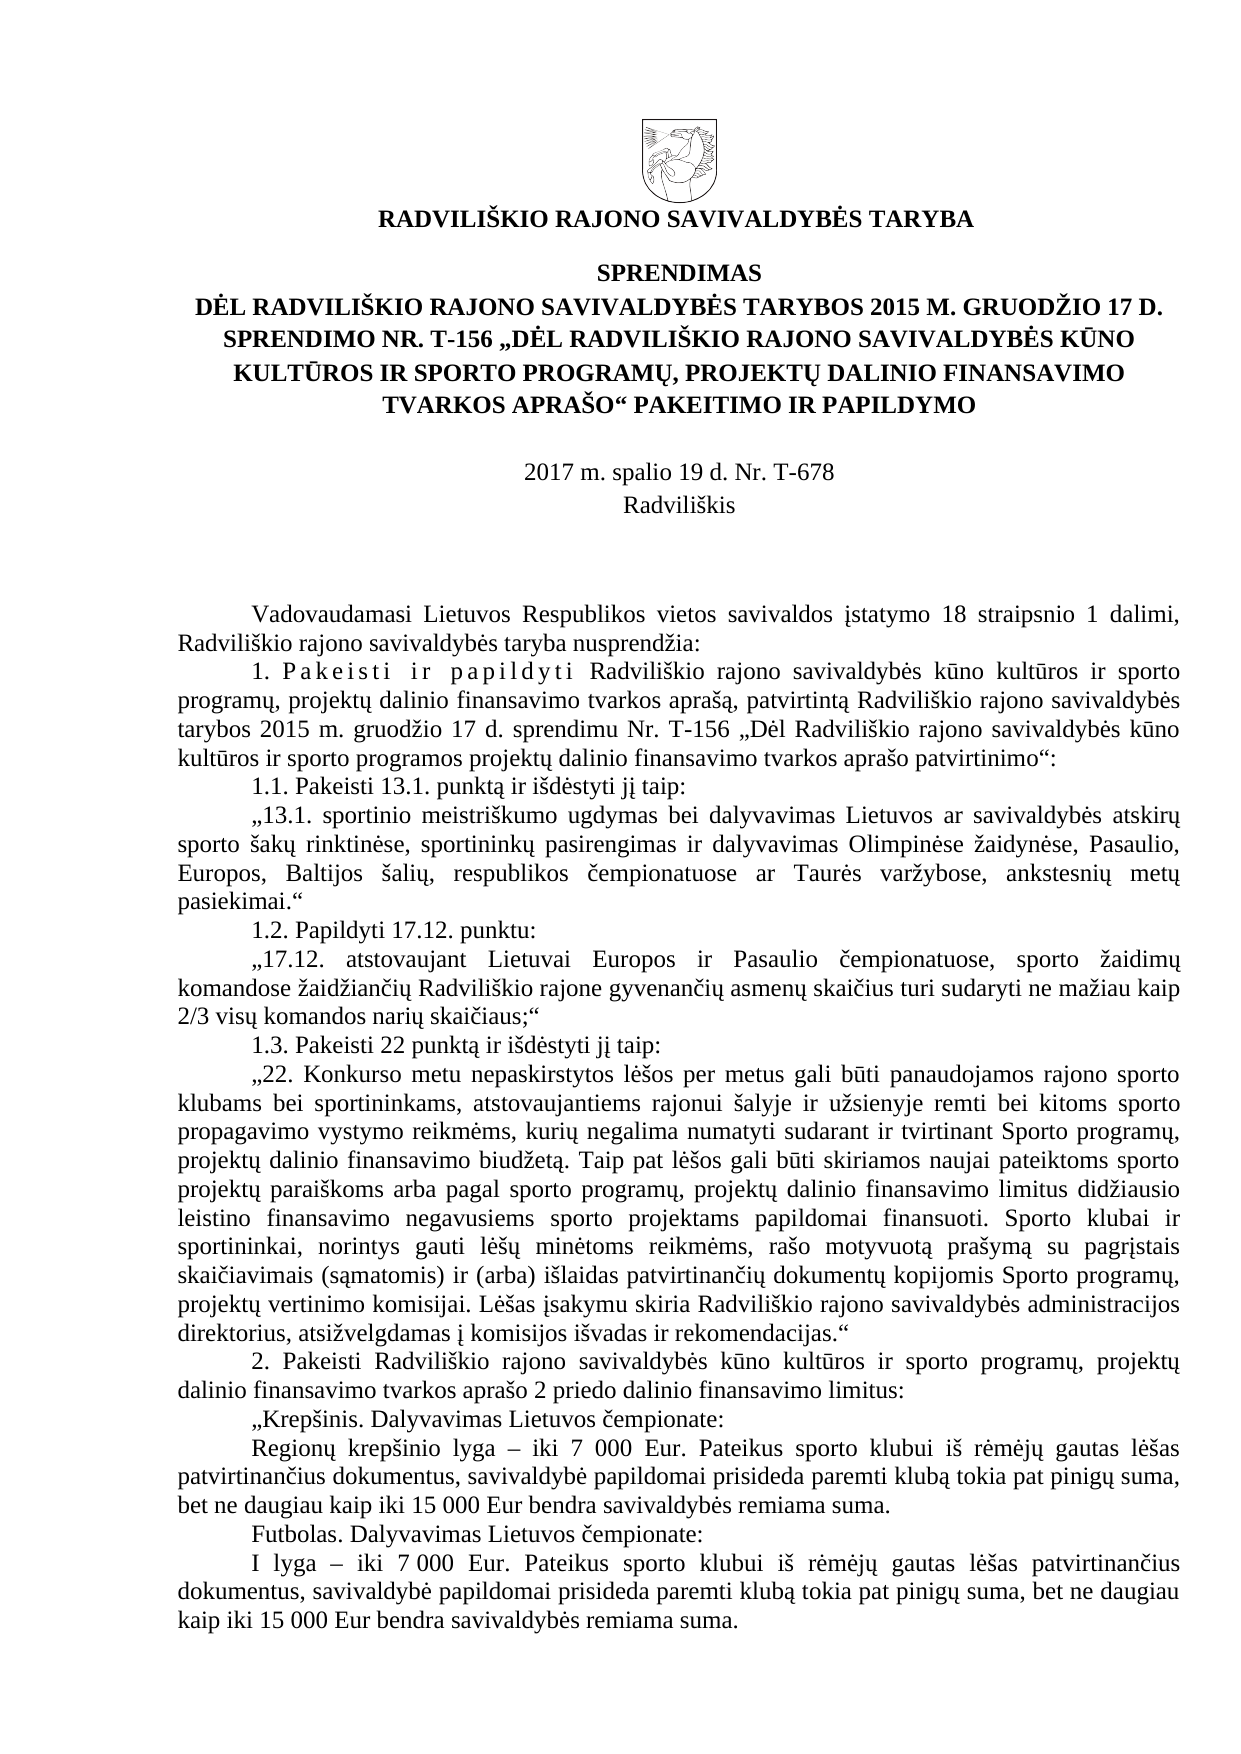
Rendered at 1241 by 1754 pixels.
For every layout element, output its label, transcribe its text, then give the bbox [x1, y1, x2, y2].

text Vadovaudamasi Lietuvos Respublikos vietos savivaldos įstatymo 18 straipsnio 1 dalimi, Radviliškio rajono savivaldybės taryba nusprendžia: [177, 599, 1181, 656]
text 1.3. Pakeisti 22 punktą ir išdėstyti jį taip: [177, 1030, 1181, 1059]
text Radviliškis [177, 490, 1181, 518]
text DĖL RADVILIŠKIO RAJONO SAVIVALDYBĖS TARYBOS 2015 M. GRUODŽIO 17 D. SPRENDIMO NR. T-156 „DĖL RADVILIŠKIO RAJONO SAVIVALDYBĖS KŪNO KULTŪROS IR SPORTO PROGRAMŲ, PROJEKTŲ DALINIO FINANSAVIMO TVARKOS APRAŠO“ PAKEITIMO IR PAPILDYMO [177, 292, 1181, 419]
text 1.1. Pakeisti 13.1. punktą ir išdėstyti jį taip: [177, 771, 1181, 800]
text Futbolas. Dalyvavimas Lietuvos čempionate: [177, 1519, 1181, 1548]
text „Krepšinis. Dalyvavimas Lietuvos čempionate: [177, 1404, 1181, 1433]
text I lyga – iki 7 000 Eur. Pateikus sporto klubui iš rėmėjų gautas lėšas patvirtinančius dokumentus, savivaldybė papildomai prisideda paremti klubą tokia pat pinigų suma, bet ne daugiau kaip iki 15 000 Eur bendra savivaldybės remiama suma. [177, 1548, 1181, 1634]
text 1.2. Papildyti 17.12. punktu: [177, 915, 1181, 944]
text SPRENDIMAS [177, 258, 1181, 287]
text „17.12. atstovaujant Lietuvai Europos ir Pasaulio čempionatuose, sporto žaidimų komandose žaidžiančių Radviliškio rajone gyvenančių asmenų skaičius turi sudaryti ne mažiau kaip 2/3 visų komandos narių skaičiaus;“ [177, 944, 1181, 1030]
text Regionų krepšinio lyga – iki 7 000 Eur. Pateikus sporto klubui iš rėmėjų gautas lėšas patvirtinančius dokumentus, savivaldybė papildomai prisideda paremti klubą tokia pat pinigų suma, bet ne daugiau kaip iki 15 000 Eur bendra savivaldybės remiama suma. [177, 1433, 1181, 1519]
text „13.1. sportinio meistriškumo ugdymas bei dalyvavimas Lietuvos ar savivaldybės atskirų sporto šakų rinktinėse, sportininkų pasirengimas ir dalyvavimas Olimpinėse žaidynėse, Pasaulio, Europos, Baltijos šalių, respublikos čempionatuose ar Taurės varžybose, ankstesnių metų pasiekimai.“ [177, 800, 1181, 915]
text 1. Pakeisti ir papildyti Radviliškio rajono savivaldybės kūno kultūros ir sporto programų, projektų dalinio finansavimo tvarkos aprašą, patvirtintą Radviliškio rajono savivaldybės tarybos 2015 m. gruodžio 17 d. sprendimu Nr. T-156 „Dėl Radviliškio rajono savivaldybės kūno kultūros ir sporto programos projektų dalinio finansavimo tvarkos aprašo patvirtinimo“: [177, 656, 1181, 771]
text 2. Pakeisti Radviliškio rajono savivaldybės kūno kultūros ir sporto programų, projektų dalinio finansavimo tvarkos aprašo 2 priedo dalinio finansavimo limitus: [177, 1346, 1181, 1404]
text RADVILIŠKIO RAJONO SAVIVALDYBĖS TARYBA [177, 204, 1181, 233]
text „22. Konkurso metu nepaskirstytos lėšos per metus gali būti panaudojamos rajono sporto klubams bei sportininkams, atstovaujantiems rajonui šalyje ir užsienyje remti bei kitoms sporto propagavimo vystymo reikmėms, kurių negalima numatyti sudarant ir tvirtinant Sporto programų, projektų dalinio finansavimo biudžetą. Taip pat lėšos gali būti skiriamos naujai pateiktoms sporto projektų paraiškoms arba pagal sporto programų, projektų dalinio finansavimo limitus didžiausio leistino finansavimo negavusiems sporto projektams papildomai finansuoti. Sporto klubai ir sportininkai, norintys gauti lėšų minėtoms reikmėms, rašo motyvuotą prašymą su pagrįstais skaičiavimais (sąmatomis) ir (arba) išlaidas patvirtinančių dokumentų kopijomis Sporto programų, projektų vertinimo komisijai. Lėšas įsakymu skiria Radviliškio rajono savivaldybės administracijos direktorius, atsižvelgdamas į komisijos išvadas ir rekomendacijas.“ [177, 1059, 1181, 1346]
text 2017 m. spalio 19 d. Nr. T-678 [177, 457, 1181, 485]
